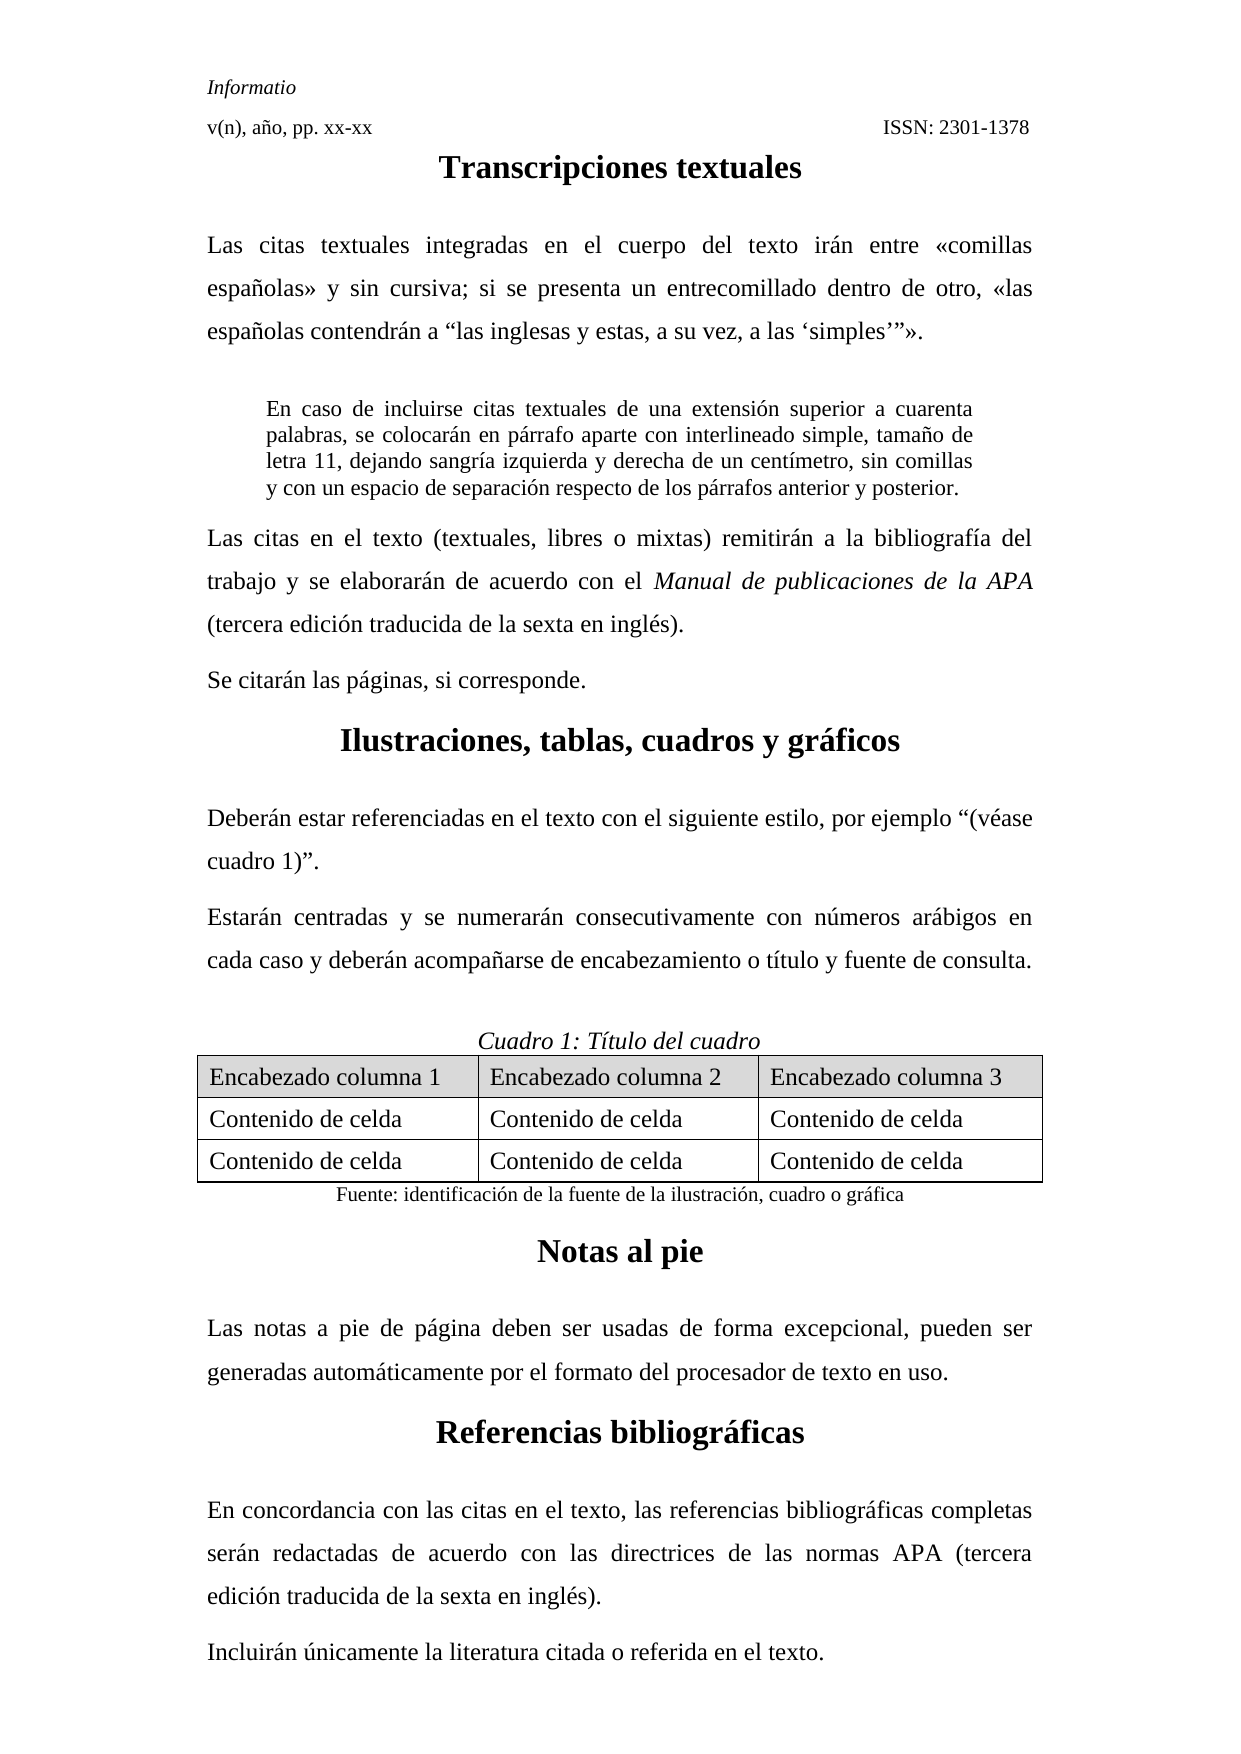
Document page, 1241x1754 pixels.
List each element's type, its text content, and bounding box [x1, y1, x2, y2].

text En caso de incluirse citas textuales de una extensión superior a cuarenta palabras, se colocarán en párrafo aparte con interlineado simple, tamaño de letra 11, dejando sangría izquierda y derecha de un centímetro, sin comillas y con un espacio de separación respecto de los párrafos anterior y posterior. [266, 395, 974, 500]
table_cell Contenido de celda [198, 1098, 478, 1139]
text Deberán estar referenciadas en el texto con el siguiente estilo, por ejemplo “(véase cuadro 1)”. [207, 803, 1033, 875]
text Fuente: identificación de la fuente de la ilustración, cuadro o gráfica [207, 1183, 1033, 1206]
table_header Encabezado columna 1 [198, 1056, 478, 1097]
text Cuadro 1: Título del cuadro [207, 1026, 1033, 1054]
table_cell Contenido de celda [759, 1098, 1042, 1139]
text Transcripciones textuales [207, 148, 1033, 186]
text Notas al pie [207, 1231, 1033, 1269]
text Estarán centradas y se numerarán consecutivamente con números arábigos en cada caso y deberán acompañarse de encabezamiento o título y fuente de consulta. [207, 902, 1033, 974]
text Las notas a pie de página deben ser usadas de forma excepcional, pueden ser generadas automáticamente por el formato del procesador de texto en uso. [207, 1313, 1033, 1385]
table_cell Contenido de celda [479, 1098, 758, 1139]
text Referencias bibliográficas [207, 1412, 1033, 1451]
text Las citas en el texto (textuales, libres o mixtas) remitirán a la bibliografía del trabajo y se elaborarán de acuerdo con el Manual de publicaciones de la APA (tercera edición traducida de la sexta en inglés). [207, 523, 1033, 638]
table_cell Contenido de celda [198, 1140, 478, 1181]
text Ilustraciones, tablas, cuadros y gráficos [207, 721, 1033, 759]
table_header Encabezado columna 2 [479, 1056, 758, 1097]
table_cell Contenido de celda [479, 1140, 758, 1181]
text En concordancia con las citas en el texto, las referencias bibliográficas completas serán redactadas de acuerdo con las directrices de las normas APA (tercera edición traducida de la sexta en inglés). [207, 1495, 1033, 1610]
text Incluirán únicamente la literatura citada o referida en el texto. [207, 1637, 1033, 1665]
table_cell Contenido de celda [759, 1140, 1042, 1181]
table_header Encabezado columna 3 [759, 1056, 1042, 1097]
text Las citas textuales integradas en el cuerpo del texto irán entre «comillas españolas» y sin cursiva; si se presenta un entrecomillado dentro de otro, «las españolas contendrán a “las inglesas y estas, a su vez, a las ‘simples’”». [207, 230, 1033, 345]
text Se citarán las páginas, si corresponde. [207, 665, 1033, 694]
